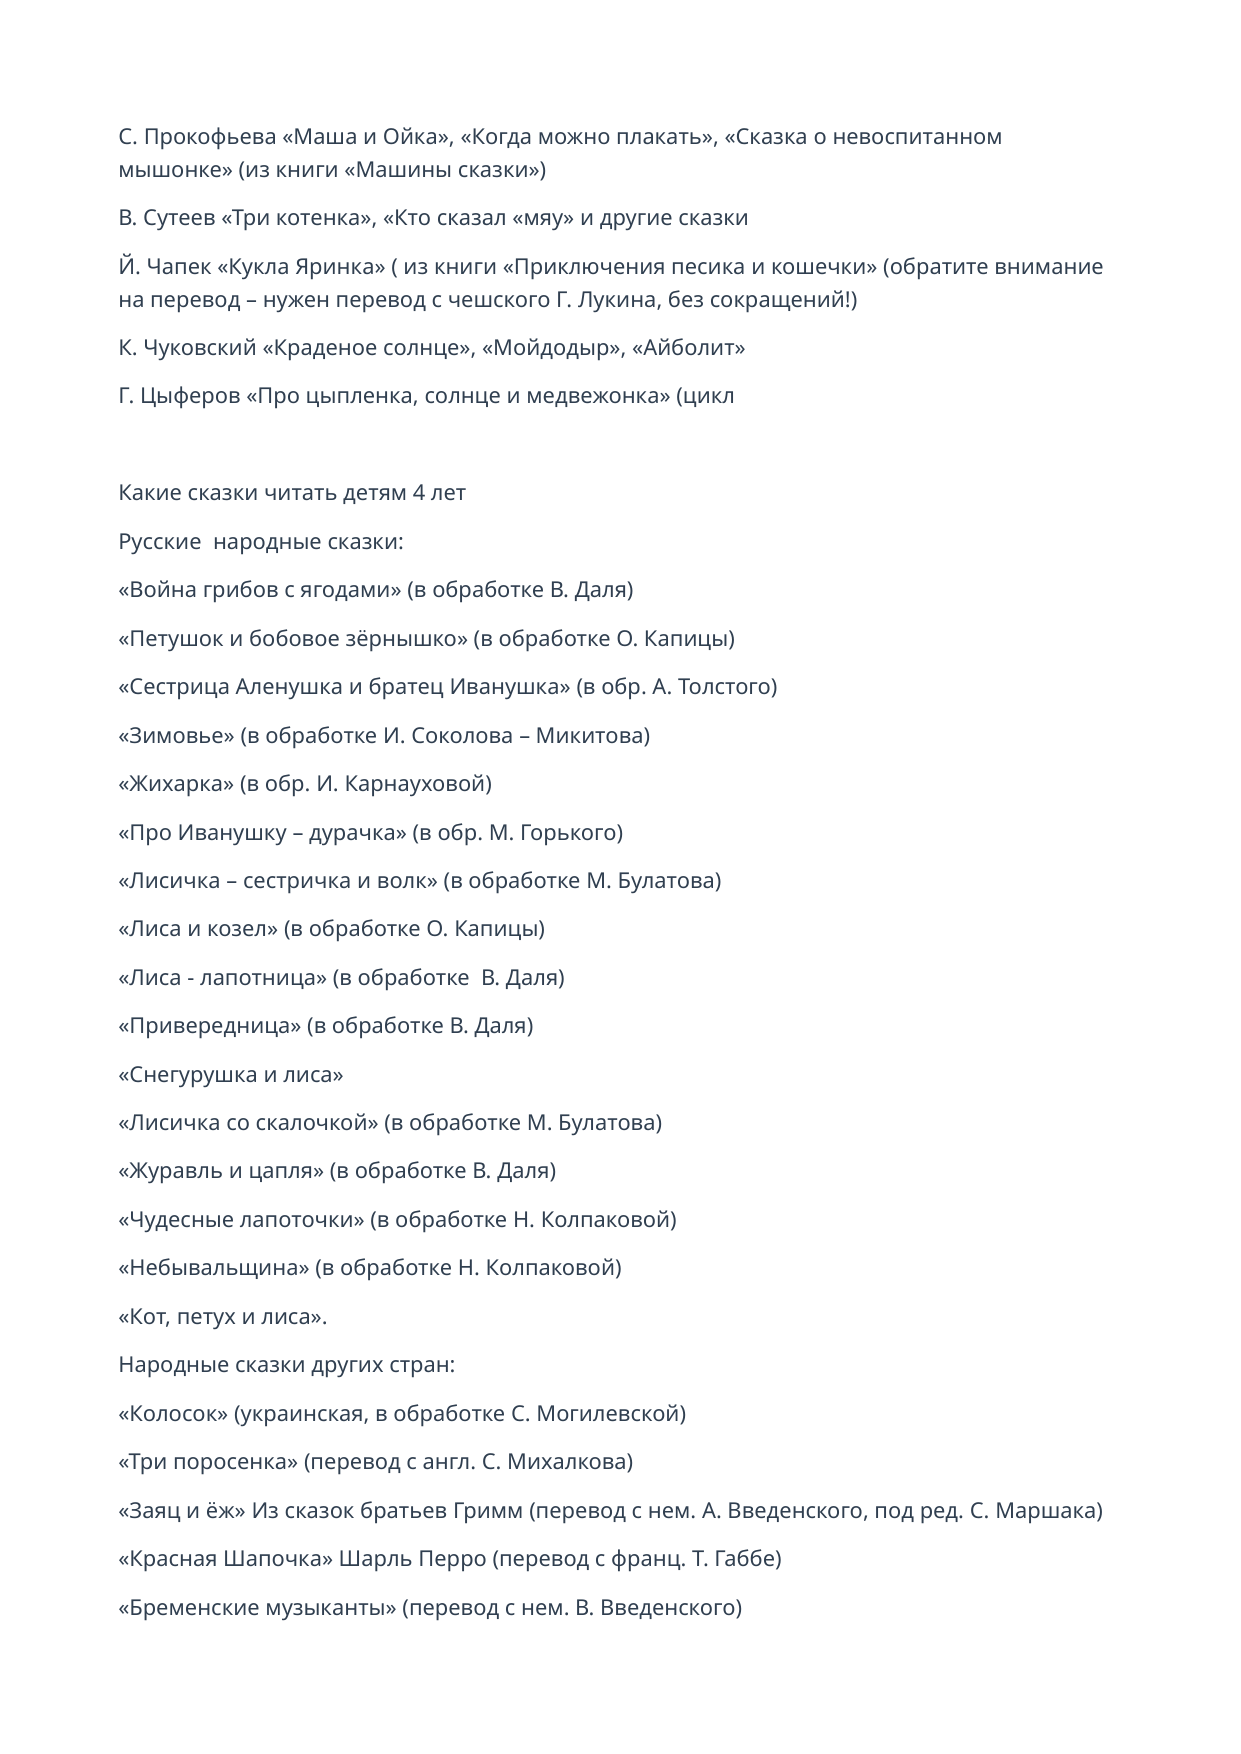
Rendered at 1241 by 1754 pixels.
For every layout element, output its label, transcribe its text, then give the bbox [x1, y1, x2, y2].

text «Лиса и козел» (в обработке О. Капицы) [118, 910, 1122, 943]
text Народные сказки других стран: [118, 1346, 1122, 1379]
text Г. Цыферов «Про цыпленка, солнце и медвежонка» (цикл [118, 377, 1122, 410]
text «Война грибов с ягодами» (в обработке В. Даля) [118, 571, 1122, 604]
text «Лисичка со скалочкой» (в обработке М. Булатова) [118, 1104, 1122, 1137]
text «Кот, петух и лиса». [118, 1298, 1122, 1331]
text «Три поросенка» (перевод с англ. С. Михалкова) [118, 1443, 1122, 1476]
text «Небывальщина» (в обработке Н. Колпаковой) [118, 1249, 1122, 1282]
text «Бременские музыканты» (перевод с нем. В. Введенского) [118, 1588, 1122, 1621]
text «Зимовье» (в обработке И. Соколова – Микитова) [118, 717, 1122, 749]
text «Журавль и цапля» (в обработке В. Даля) [118, 1152, 1122, 1185]
text «Про Иванушку – дурачка» (в обр. М. Горького) [118, 813, 1122, 846]
text «Заяц и ёж» Из сказок братьев Гримм (перевод с нем. А. Введенского, под ред. С. Маршака) [118, 1492, 1122, 1524]
text «Сестрица Аленушка и братец Иванушка» (в обр. А. Толстого) [118, 668, 1122, 701]
text Какие сказки читать детям 4 лет [118, 474, 1122, 507]
text «Привередница» (в обработке В. Даля) [118, 1007, 1122, 1040]
text К. Чуковский «Краденое солнце», «Мойдодыр», «Айболит» [118, 329, 1122, 362]
text В. Сутеев «Три котенка», «Кто сказал «мяу» и другие сказки [118, 199, 1122, 232]
text «Красная Шапочка» Шарль Перро (перевод с франц. Т. Габбе) [118, 1540, 1122, 1573]
text «Чудесные лапоточки» (в обработке Н. Колпаковой) [118, 1201, 1122, 1234]
text «Лисичка – сестричка и волк» (в обработке М. Булатова) [118, 862, 1122, 895]
text «Лиса - лапотница» (в обработке В. Даля) [118, 959, 1122, 992]
text Й. Чапек «Кукла Яринка» ( из книги «Приключения песика и кошечки» (обратите внимание на перевод – нужен перевод с чешского Г. Лукина, без сокращений!) [118, 248, 1122, 313]
text «Жихарка» (в обр. И. Карнауховой) [118, 765, 1122, 798]
text «Колосок» (украинская, в обработке С. Могилевской) [118, 1395, 1122, 1427]
text С. Прокофьева «Маша и Ойка», «Когда можно плакать», «Сказка о невоспитанном мышонке» (из книги «Машины сказки») [118, 118, 1122, 184]
text «Петушок и бобовое зёрнышко» (в обработке О. Капицы) [118, 620, 1122, 652]
text Русские народные сказки: [118, 523, 1122, 556]
text «Снегурушка и лиса» [118, 1056, 1122, 1088]
